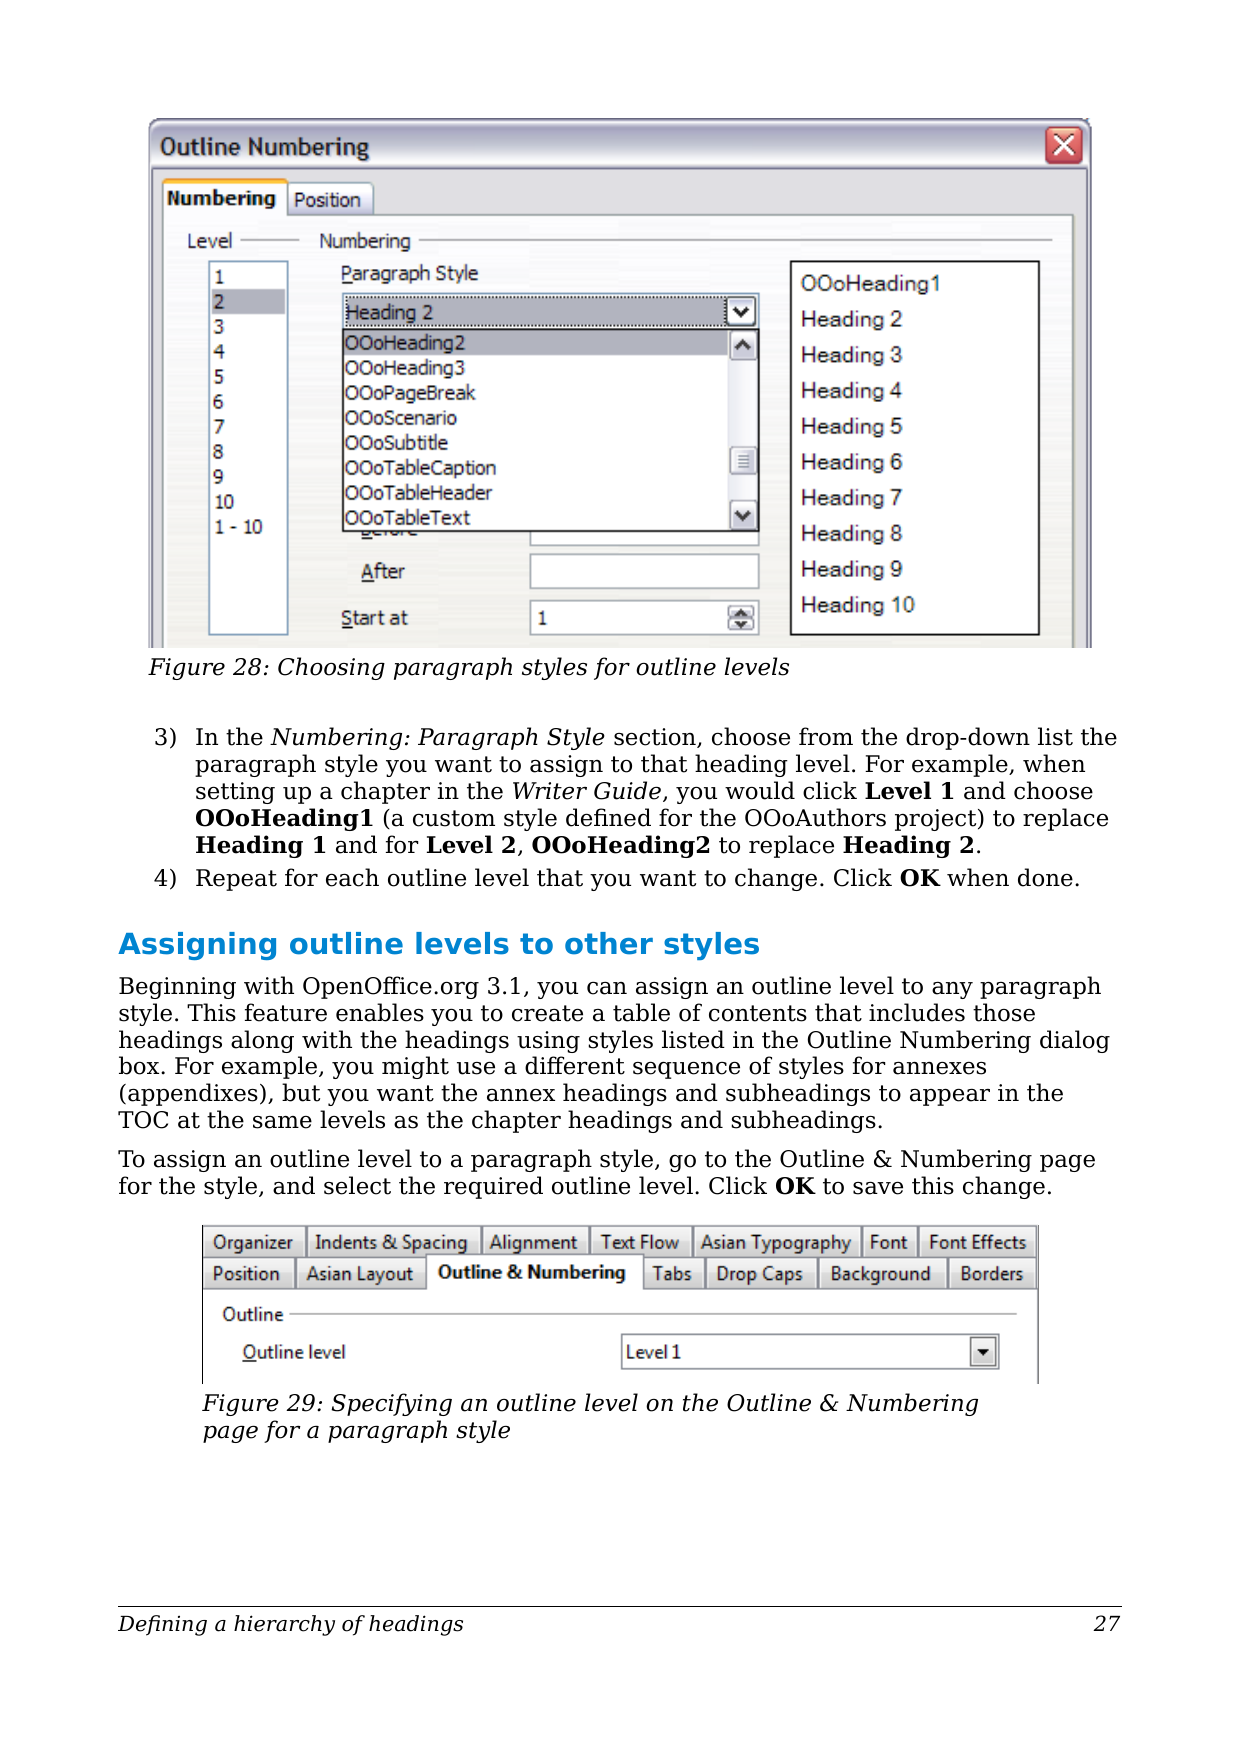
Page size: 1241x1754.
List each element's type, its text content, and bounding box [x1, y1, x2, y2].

text Beginning with OpenOffice.org 3.1, you can assign an outline level to any paragraph style. This feature enables you to create a table of contents that includes those headings along with the headings using styles listed in the Outline Numbering dialog box. For example, you might use a different sequence of styles for annexes (appendixes), but you want the annex headings and subheadings to appear in the TOC at the same levels as the chapter headings and subheadings. [118, 973, 1122, 1133]
picture [148, 118, 1092, 648]
text To assign an outline level to a paragraph style, go to the Outline & Numbering page for the style, and select the required outline level. Click OK to save this change. [118, 1146, 1122, 1200]
list In the Numbering: Paragraph Style section, choose from the drop-down list the paragraph style you want to assign to that heading level. For example, when setting up a chapter in the Writer Guide, you would click Level 1 and choose OOoHeading1 (a custom style defined for the OOoAuthors project) to replace Heading 1 and for Level 2, OOoHeading2 to replace Heading 2. [177, 724, 1122, 858]
text Figure 28: Choosing paragraph styles for outline levels [148, 654, 1092, 681]
text Figure 29: Specifying an outline level on the Outline & Numbering page for a paragraph style [202, 1391, 1038, 1444]
list Repeat for each outline level that you want to change. Click OK when done. [177, 865, 1122, 892]
picture [202, 1224, 1038, 1384]
subtitle Assigning outline levels to other styles [118, 927, 1122, 961]
